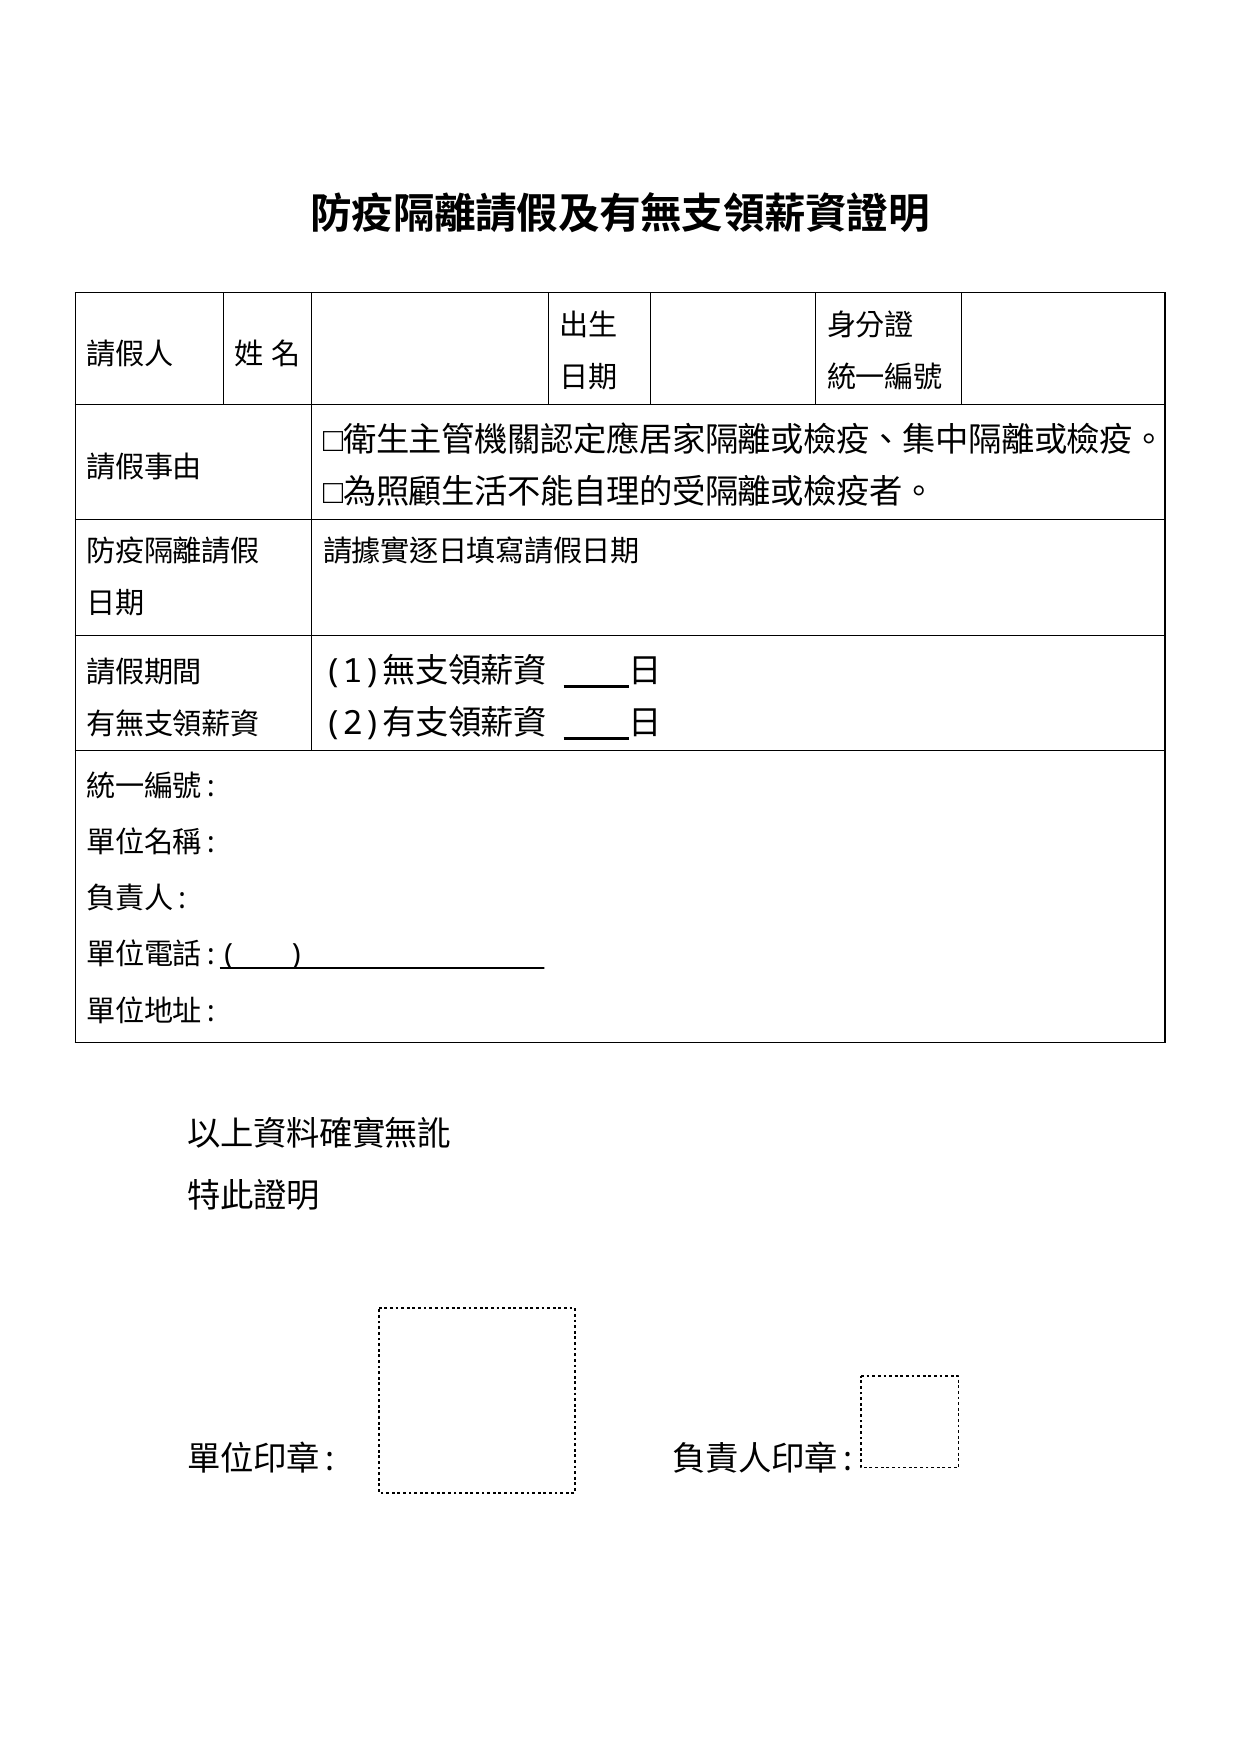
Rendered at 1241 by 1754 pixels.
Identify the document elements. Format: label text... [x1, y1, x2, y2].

table_cell 統一編號: 單位名稱: 負責人: 單位電話:( ) 單位地址: [76, 751, 1164, 1042]
table_cell 請據實逐日填寫請假日期 [312, 520, 1164, 635]
table_cell 請假事由 [76, 405, 311, 519]
table_cell 防疫隔離請假 日期 [76, 520, 311, 635]
text 防疫隔離請假及有無支領薪資證明 [187, 198, 1053, 236]
text 以上資料確實無訛 [187, 1095, 1053, 1158]
table_header 出生日期 [549, 293, 650, 403]
table_header [962, 293, 1164, 403]
table_header 身分證 統一編號 [816, 293, 961, 403]
table_header 姓名 [224, 293, 311, 403]
text 單位印章: 負責人印章: [187, 1429, 1053, 1481]
table_header 請假人 [76, 293, 223, 403]
table_cell □衛生主管機關認定應居家隔離或檢疫、集中隔離或檢疫。 □為照顧生活不能自理的受隔離或檢疫者。 [312, 405, 1164, 519]
table_cell 請假期間 有無支領薪資 [76, 636, 311, 750]
table_header [312, 293, 548, 403]
table_cell (1)無支領薪資 日 (2)有支領薪資 日 [312, 636, 1164, 750]
table_header [651, 293, 815, 403]
text 特此證明 [187, 1158, 1053, 1220]
